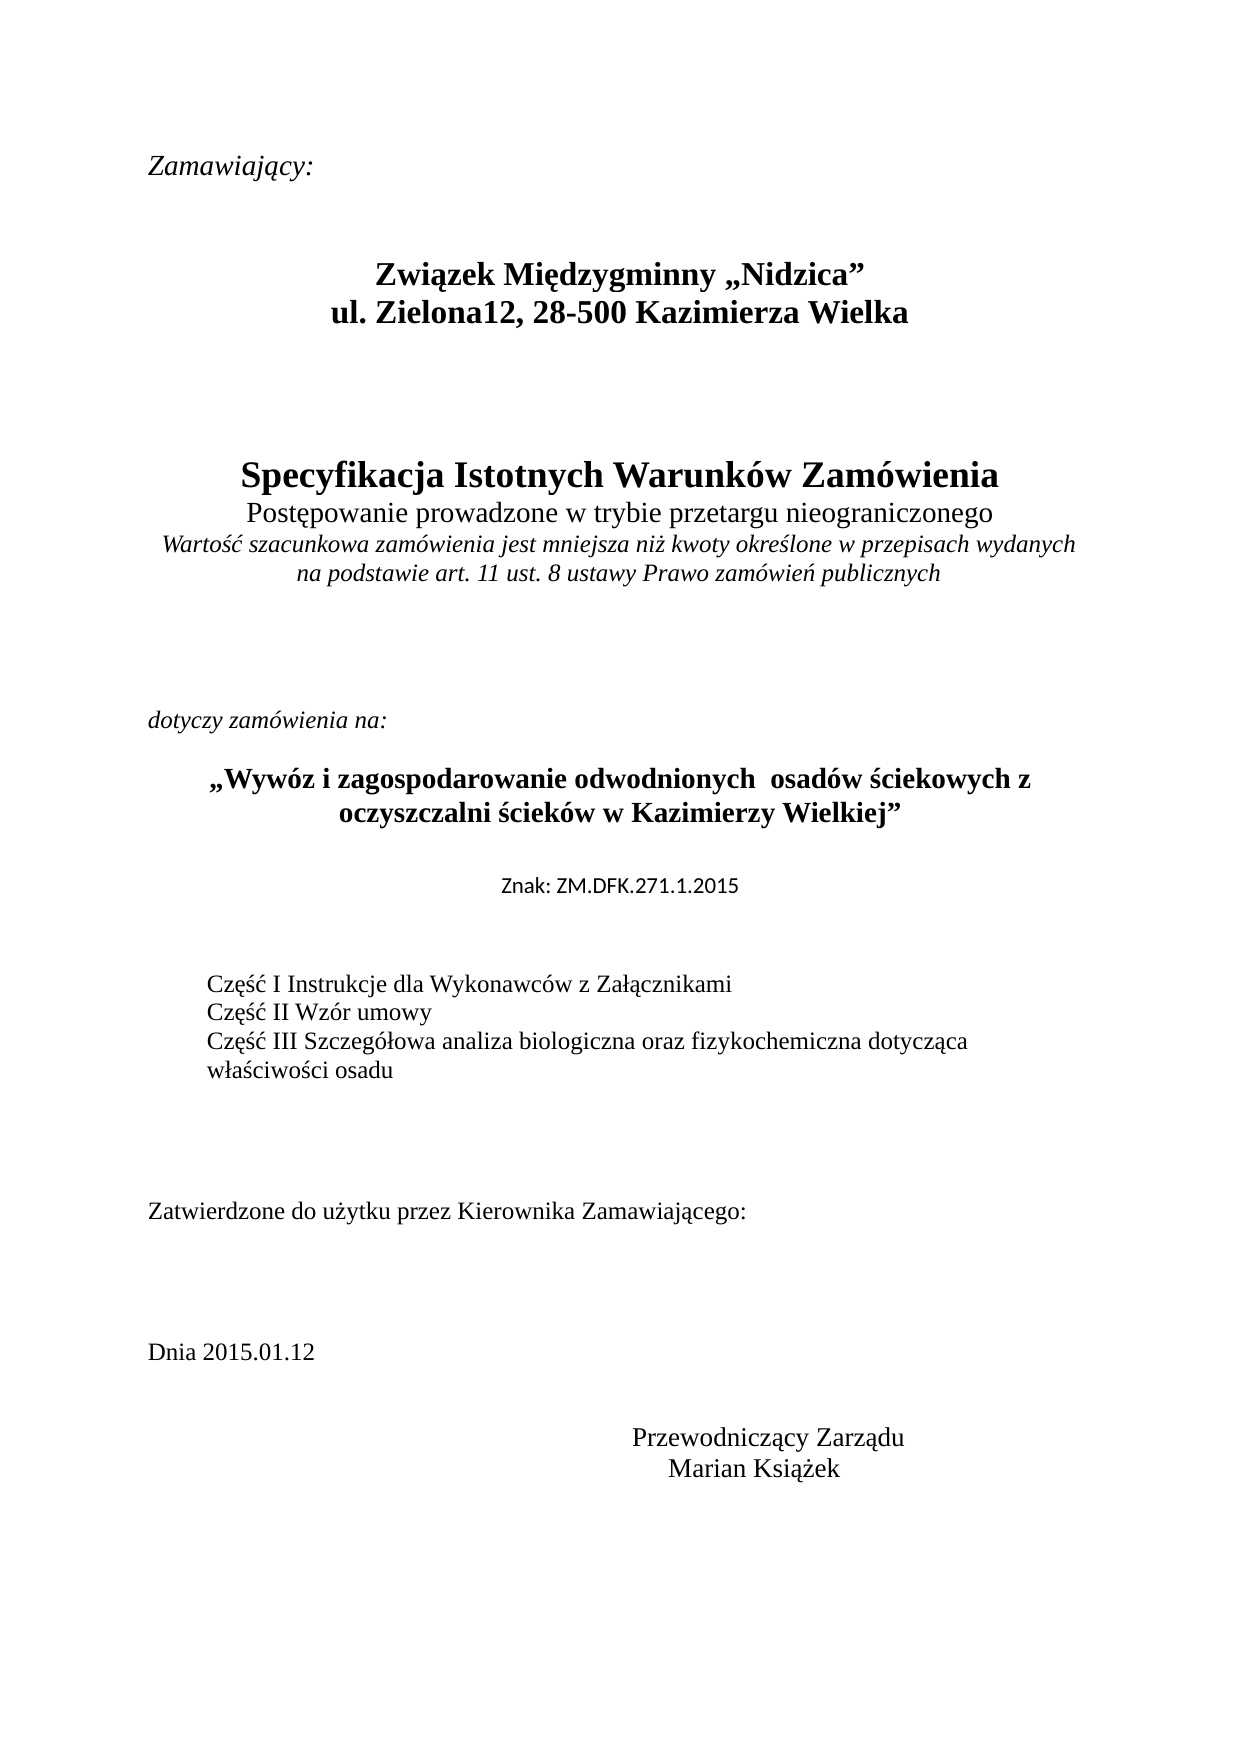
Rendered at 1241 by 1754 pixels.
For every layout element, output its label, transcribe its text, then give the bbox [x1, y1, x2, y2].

text Wartość szacunkowa zamówienia jest mniejsza niż kwoty określone w przepisach wydanych na podstawie art. 11 ust. 8 ustawy Prawo zamówień publicznych [148, 529, 1092, 586]
text Przewodniczący Zarządu [148, 1421, 1093, 1453]
text „Wywóz i zagospodarowanie odwodnionych osadów ściekowych z oczyszczalni ścieków w Kazimierzy Wielkiej” [148, 762, 1093, 829]
text dotyczy zamówienia na: [148, 705, 1091, 734]
text Postępowanie prowadzone w trybie przetargu nieograniczonego [148, 495, 1092, 529]
text ul. Zielona12, 28-500 Kazimierza Wielka [148, 292, 1092, 331]
text Marian Książek [148, 1453, 1093, 1484]
text Część I Instrukcje dla Wykonawców z Załącznikami [207, 969, 1093, 997]
text Dnia 2015.01.12 [148, 1337, 1093, 1365]
text Specyfikacja Istotnych Warunków Zamówienia [148, 452, 1092, 495]
text Część III Szczegółowa analiza biologiczna oraz fizykochemiczna dotycząca właściwości osadu [207, 1026, 1093, 1084]
text Związek Międzygminny „Nidzica” [148, 254, 1092, 292]
text Zatwierdzone do użytku przez Kierownika Zamawiającego: [148, 1196, 1093, 1224]
text Znak: ZM.DFK.271.1.2015 [148, 871, 1093, 899]
text Zamawiający: [148, 148, 1093, 181]
text Część II Wzór umowy [207, 997, 1093, 1026]
